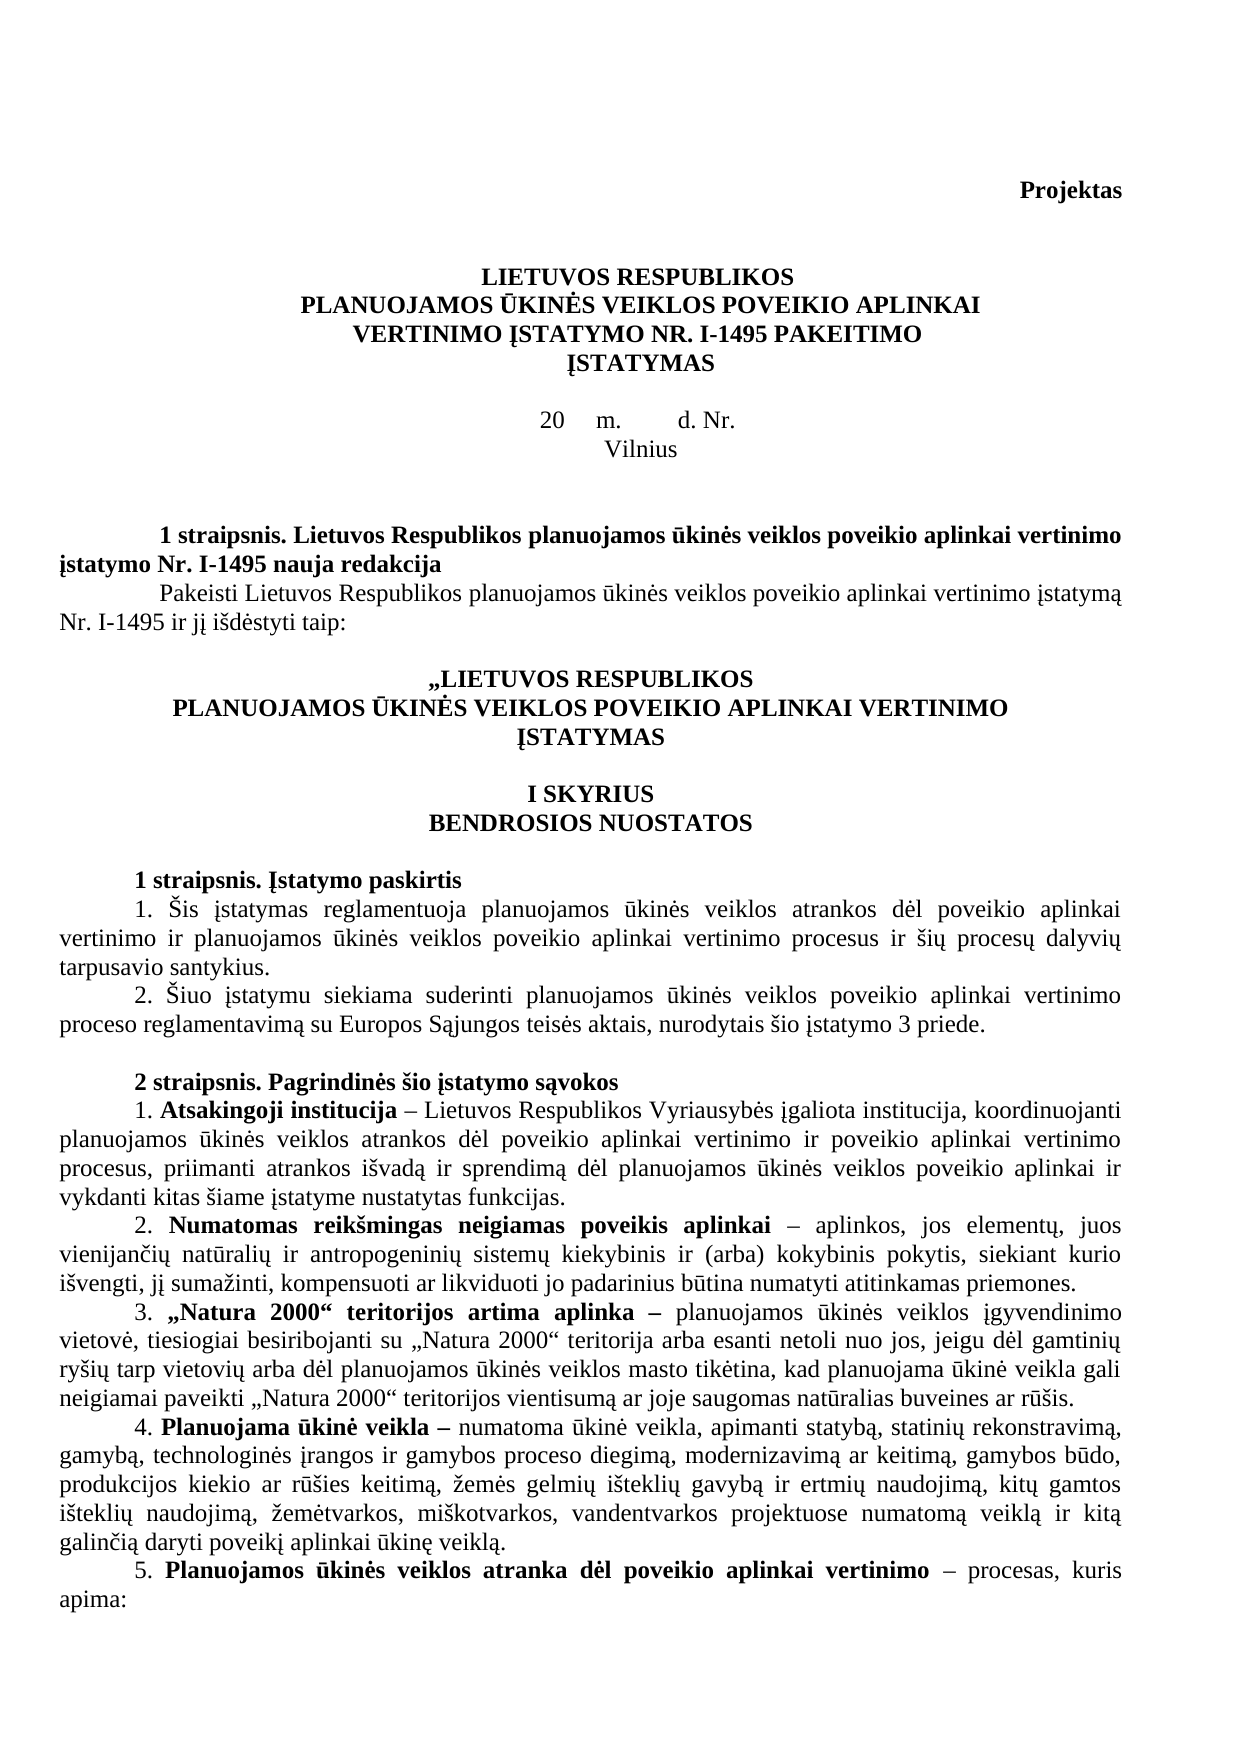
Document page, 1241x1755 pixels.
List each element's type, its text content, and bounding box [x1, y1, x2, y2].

text 1. Šis įstatymas reglamentuoja planuojamos ūkinės veiklos atrankos dėl poveikio aplinkai vertinimo ir planuojamos ūkinės veiklos poveikio aplinkai vertinimo procesus ir šių procesų dalyvių tarpusavio santykius. [59, 894, 1122, 980]
text Vilnius [159, 434, 1122, 463]
text „LIETUVOS RESPUBLIKOS [59, 664, 1122, 693]
text 2. Šiuo įstatymu siekiama suderinti planuojamos ūkinės veiklos poveikio aplinkai vertinimo proceso reglamentavimą su Europos Sąjungos teisės aktais, nurodytais šio įstatymo 3 priede. [59, 980, 1122, 1038]
text Pakeisti Lietuvos Respublikos planuojamos ūkinės veiklos poveikio aplinkai vertinimo įstatymą Nr. I-1495 ir jį išdėstyti taip: [59, 578, 1122, 635]
text 1. Atsakingoji institucija – Lietuvos Respublikos Vyriausybės įgaliota institucija, koordinuojanti planuojamos ūkinės veiklos atrankos dėl poveikio aplinkai vertinimo ir poveikio aplinkai vertinimo procesus, priimanti atrankos išvadą ir sprendimą dėl planuojamos ūkinės veiklos poveikio aplinkai ir vykdanti kitas šiame įstatyme nustatytas funkcijas. [59, 1095, 1122, 1210]
text 5. Planuojamos ūkinės veiklos atranka dėl poveikio aplinkai vertinimo – procesas, kuris apima: [59, 1555, 1122, 1613]
text 2 straipsnis. Pagrindinės šio įstatymo sąvokos [59, 1067, 1122, 1095]
text VERTINIMO ĮSTATYMO NR. I-1495 PAKEITIMO [159, 319, 1122, 348]
text 2. Numatomas reikšmingas neigiamas poveikis aplinkai – aplinkos, jos elementų, juos vienijančių natūralių ir antropogeninių sistemų kiekybinis ir (arba) kokybinis pokytis, siekiant kurio išvengti, jį sumažinti, kompensuoti ar likviduoti jo padarinius būtina numatyti atitinkamas priemones. [59, 1210, 1122, 1297]
text PLANUOJAMOS ŪKINĖS VEIKLOS POVEIKIO APLINKAI VERTINIMO [59, 693, 1122, 722]
text I SKYRIUS [59, 779, 1122, 808]
text BENDROSIOS NUOSTATOS [59, 808, 1122, 837]
text 4. Planuojama ūkinė veikla – numatoma ūkinė veikla, apimanti statybą, statinių rekonstravimą, gamybą, technologinės įrangos ir gamybos proceso diegimą, modernizavimą ar keitimą, gamybos būdo, produkcijos kiekio ar rūšies keitimą, žemės gelmių išteklių gavybą ir ertmių naudojimą, kitų gamtos išteklių naudojimą, žemėtvarkos, miškotvarkos, vandentvarkos projektuose numatomą veiklą ir kitą galinčią daryti poveikį aplinkai ūkinę veiklą. [59, 1412, 1122, 1555]
text ĮSTATYMAS [59, 722, 1122, 750]
text 1 straipsnis. Lietuvos Respublikos planuojamos ūkinės veiklos poveikio aplinkai vertinimo įstatymo Nr. I-1495 nauja redakcija [59, 520, 1122, 578]
text 20 m. d. Nr. [159, 405, 1122, 434]
text Projektas [159, 175, 1122, 204]
text ĮSTATYMAS [159, 348, 1122, 377]
text 1 straipsnis. Įstatymo paskirtis [59, 865, 1122, 894]
text PLANUOJAMOS ŪKINĖS VEIKLOS POVEIKIO APLINKAI [159, 290, 1122, 319]
text LIETUVOS RESPUBLIKOS [159, 262, 1122, 290]
text 3. „Natura 2000“ teritorijos artima aplinka – planuojamos ūkinės veiklos įgyvendinimo vietovė, tiesiogiai besiribojanti su „Natura 2000“ teritorija arba esanti netoli nuo jos, jeigu dėl gamtinių ryšių tarp vietovių arba dėl planuojamos ūkinės veiklos masto tikėtina, kad planuojama ūkinė veikla gali neigiamai paveikti „Natura 2000“ teritorijos vientisumą ar joje saugomas natūralias buveines ar rūšis. [59, 1297, 1122, 1412]
